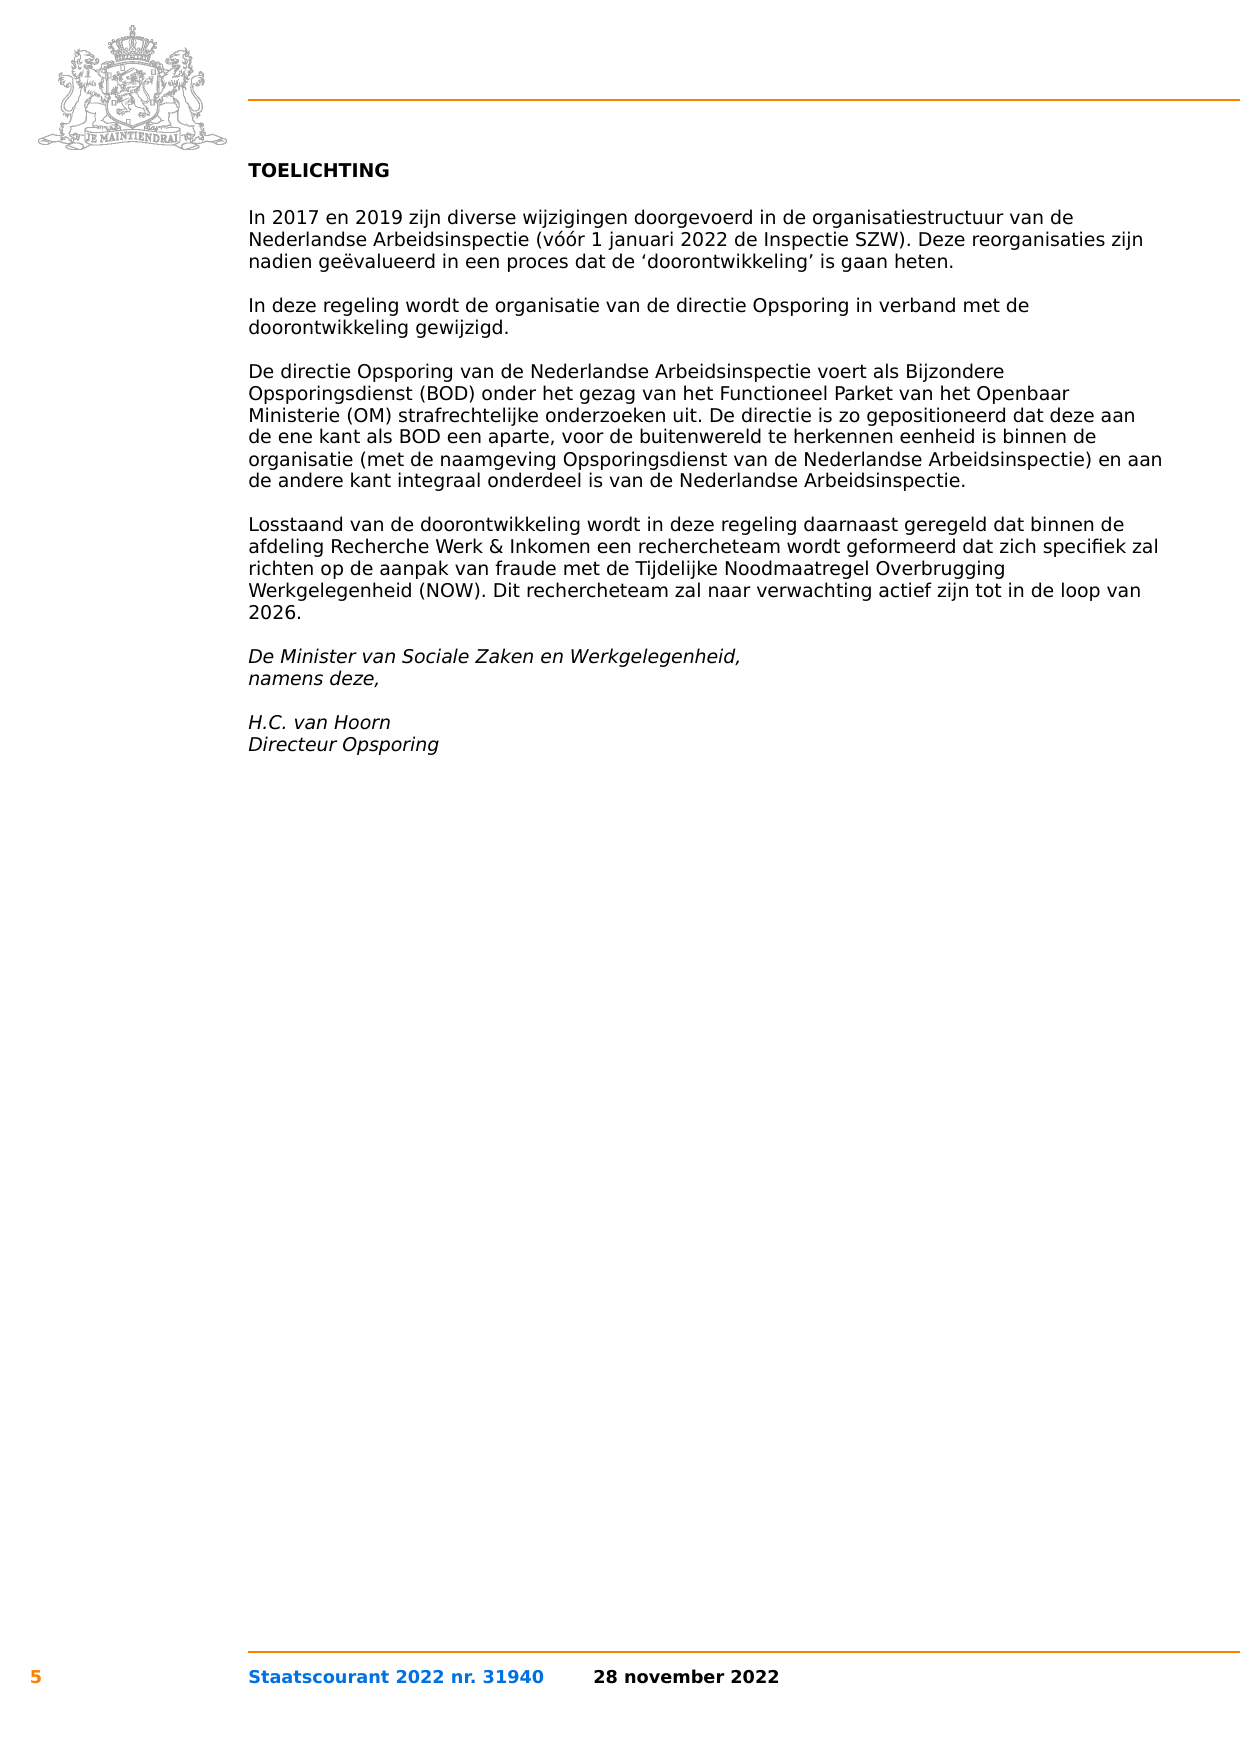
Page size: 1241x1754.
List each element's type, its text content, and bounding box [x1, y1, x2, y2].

text De Minister van Sociale Zaken en Werkgelegenheid, namens deze, H.C. van Hoorn Directeur Opsporing [248, 646, 1163, 756]
text Losstaand van de doorontwikkeling wordt in deze regeling daarnaast geregeld dat binnen de afdeling Recherche Werk & Inkomen een rechercheteam wordt geformeerd dat zich specifiek zal richten op de aanpak van fraude met de Tijdelijke Noodmaatregel Overbrugging Werkgelegenheid (NOW). Dit rechercheteam zal naar verwachting actief zijn tot in de loop van 2026. [248, 514, 1163, 624]
text In deze regeling wordt de organisatie van de directie Opsporing in verband met de doorontwikkeling gewijzigd. [248, 295, 1163, 339]
text De directie Opsporing van de Nederlandse Arbeidsinspectie voert als Bijzondere Opsporingsdienst (BOD) onder het gezag van het Functioneel Parket van het Openbaar Ministerie (OM) strafrechtelijke onderzoeken uit. De directie is zo gepositioneerd dat deze aan de ene kant als BOD een aparte, voor de buitenwereld te herkennen eenheid is binnen de organisatie (met de naamgeving Opsporingsdienst van de Nederlandse Arbeidsinspectie) en aan de andere kant integraal onderdeel is van de Nederlandse Arbeidsinspectie. [248, 361, 1163, 492]
picture [38, 25, 227, 150]
subtitle TOELICHTING [248, 160, 1163, 182]
text In 2017 en 2019 zijn diverse wijzigingen doorgevoerd in de organisatiestructuur van de Nederlandse Arbeidsinspectie (vóór 1 januari 2022 de Inspectie SZW). Deze reorganisaties zijn nadien geëvalueerd in een proces dat de ‘doorontwikkeling’ is gaan heten. [248, 207, 1163, 273]
